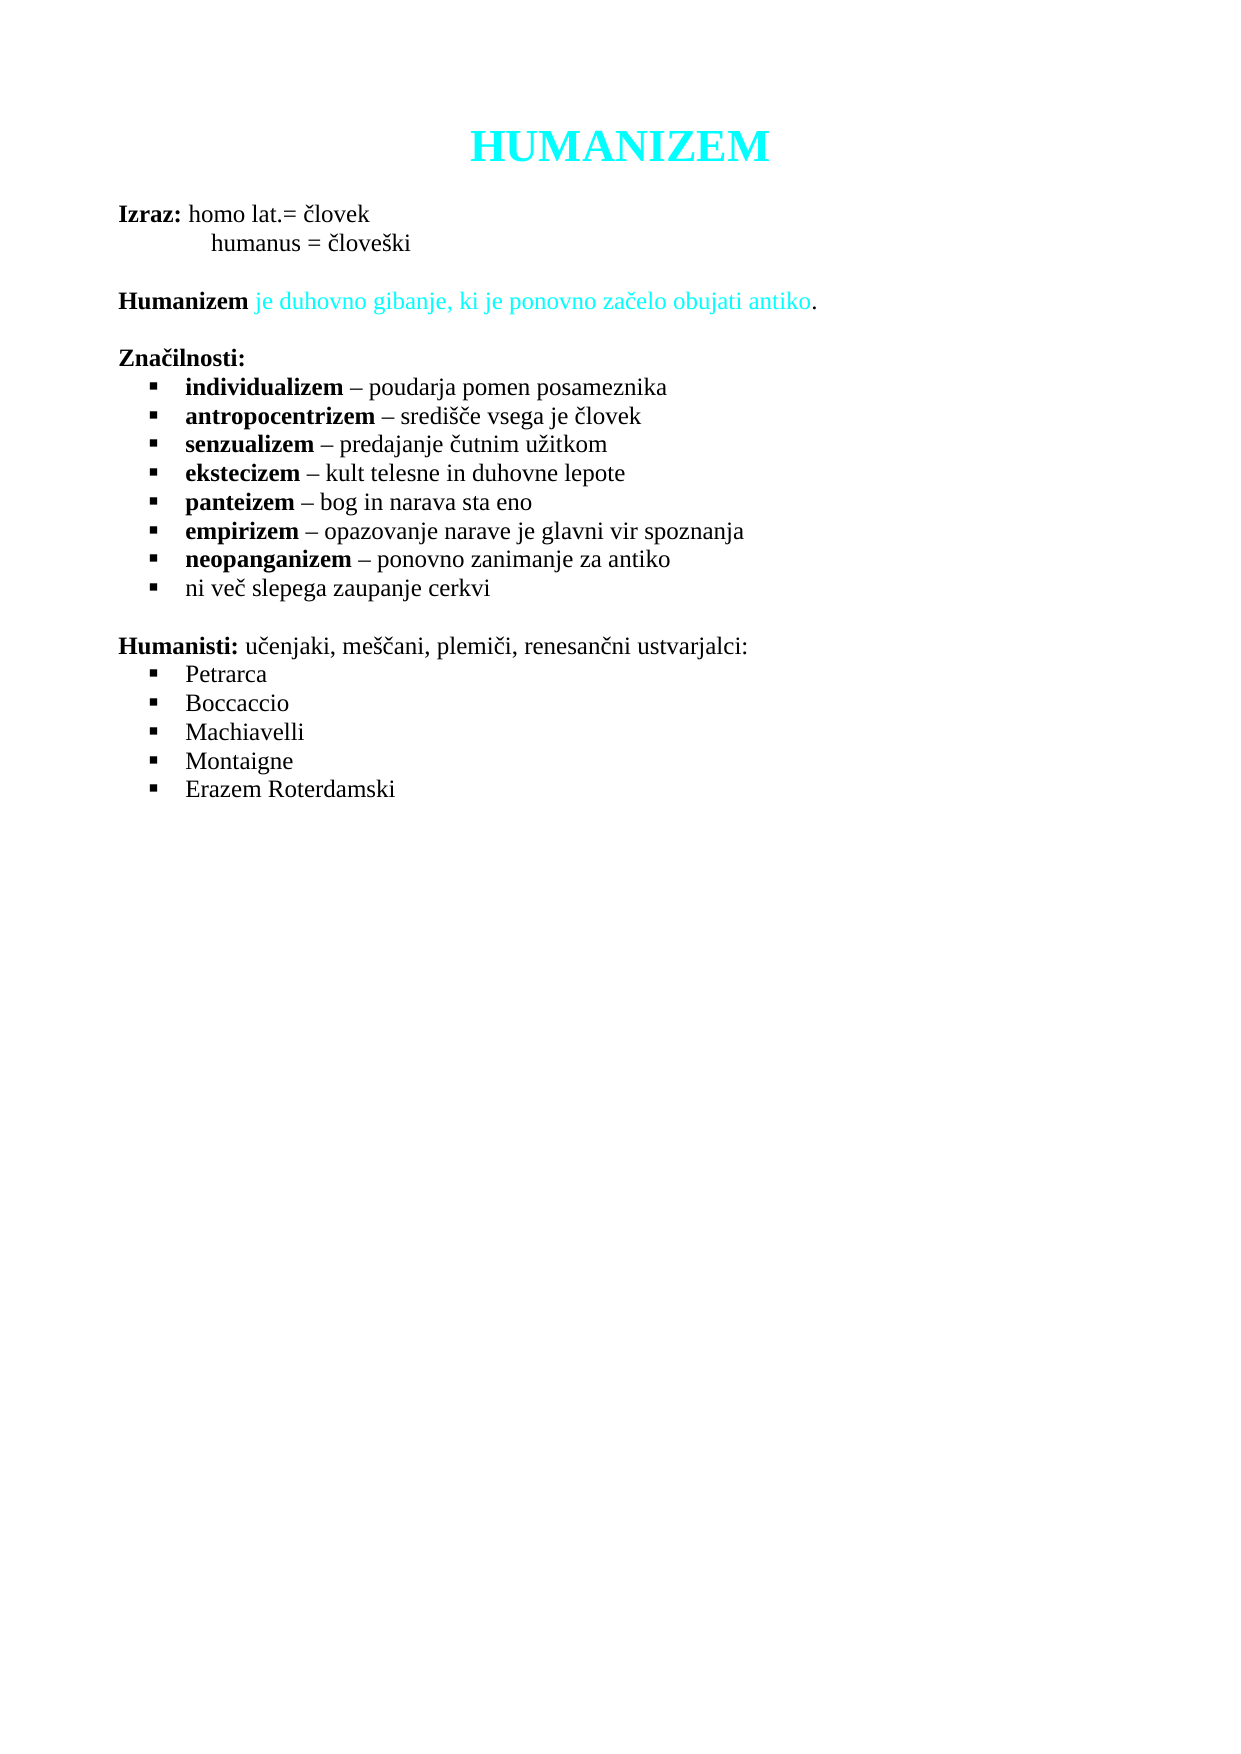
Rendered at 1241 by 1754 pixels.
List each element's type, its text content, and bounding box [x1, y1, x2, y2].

list Machiavelli [148, 717, 1122, 746]
list ni več slepega zaupanje cerkvi [148, 573, 1122, 602]
text HUMANIZEM [118, 118, 1122, 171]
list panteizem – bog in narava sta eno [148, 487, 1122, 516]
list senzualizem – predajanje čutnim užitkom [148, 429, 1122, 458]
list Boccaccio [148, 688, 1122, 717]
text Humanizem je duhovno gibanje, ki je ponovno začelo obujati antiko. [118, 286, 1122, 314]
list Montaigne [148, 746, 1122, 774]
list ekstecizem – kult telesne in duhovne lepote [148, 458, 1122, 487]
list individualizem – poudarja pomen posameznika [148, 372, 1122, 401]
text Izraz: homo lat.= človek [118, 199, 1122, 228]
text humanus = človeški [118, 228, 1122, 257]
list Petrarca [148, 659, 1122, 688]
list Erazem Roterdamski [148, 774, 1122, 803]
list neopanganizem – ponovno zanimanje za antiko [148, 544, 1122, 573]
text Humanisti: učenjaki, meščani, plemiči, renesančni ustvarjalci: [118, 631, 1122, 659]
list empirizem – opazovanje narave je glavni vir spoznanja [148, 516, 1122, 544]
list antropocentrizem – središče vsega je človek [148, 401, 1122, 429]
text Značilnosti: [118, 343, 1122, 372]
